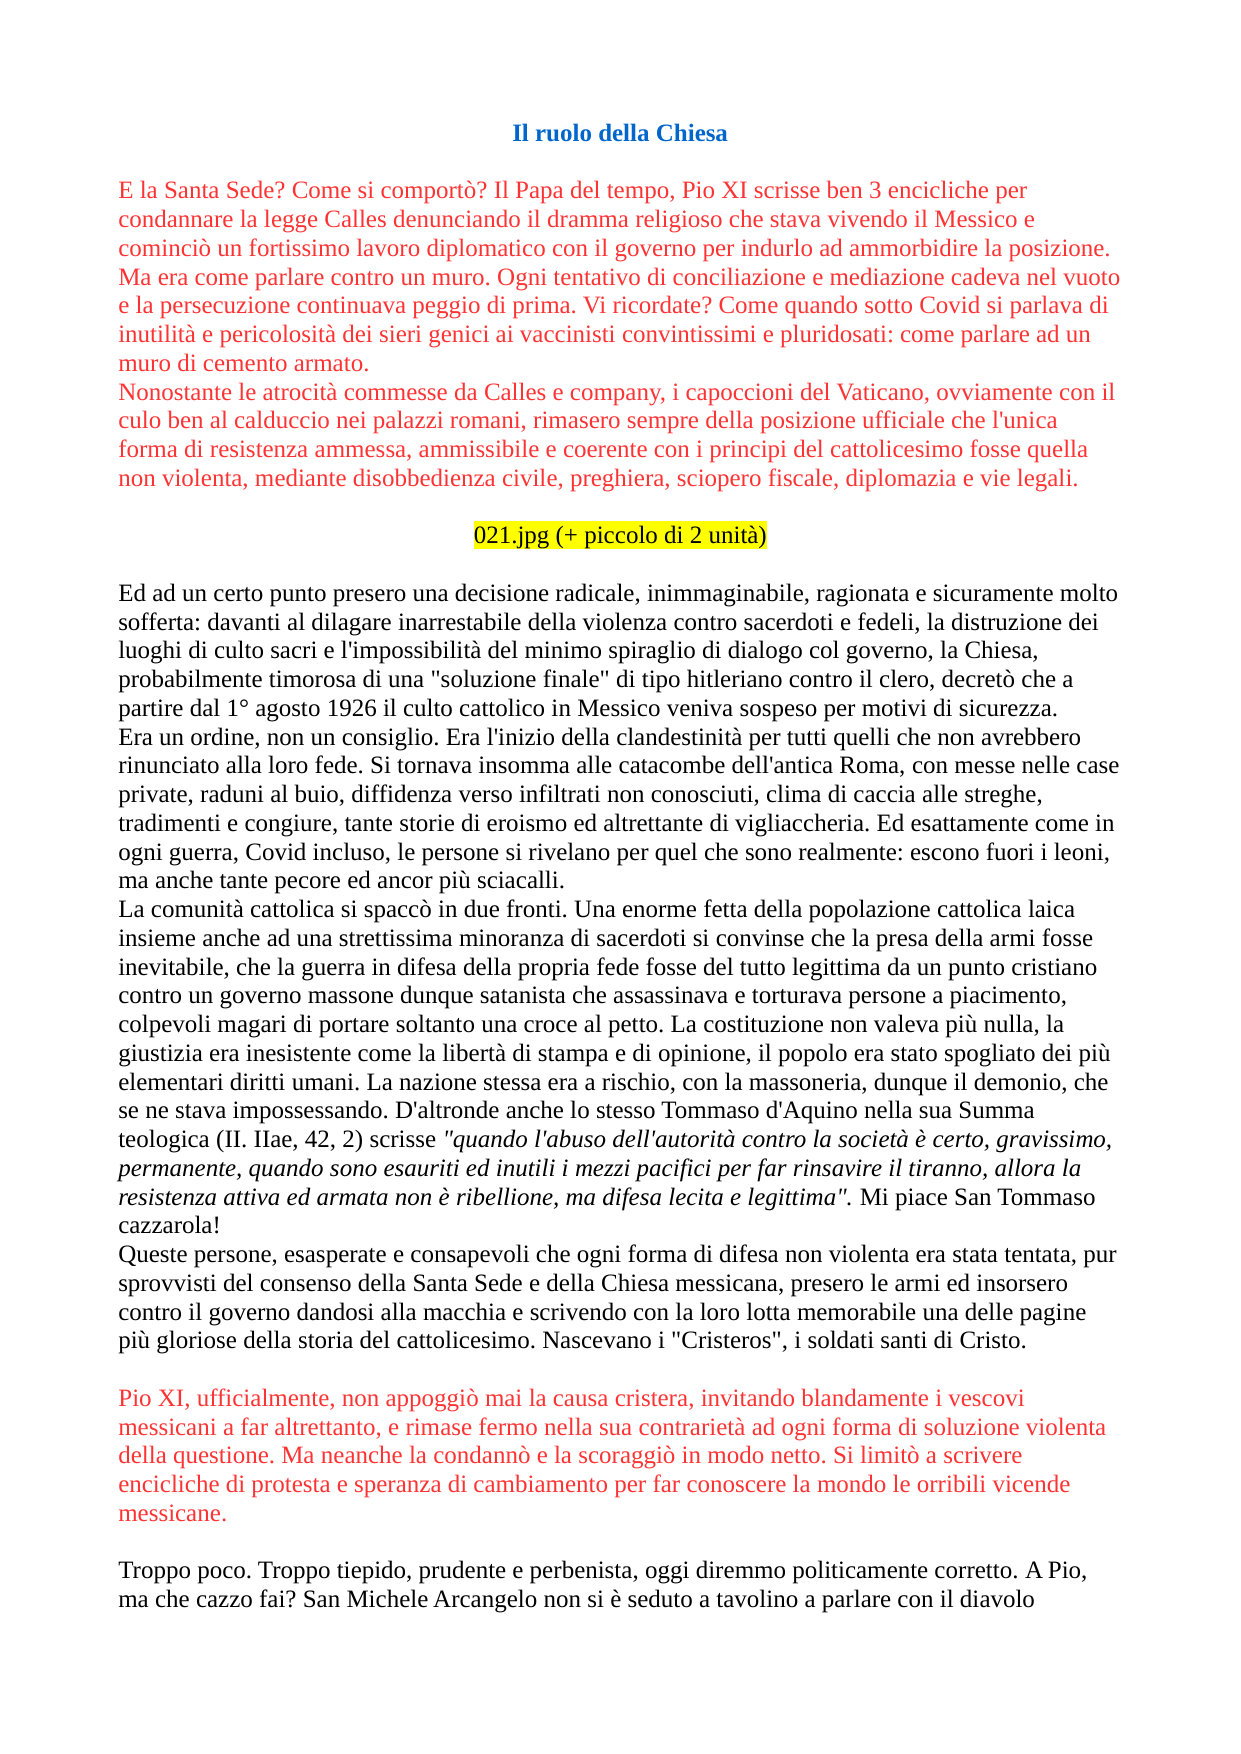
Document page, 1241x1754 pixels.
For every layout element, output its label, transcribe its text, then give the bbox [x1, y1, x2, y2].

text E la Santa Sede? Come si comportò? Il Papa del tempo, Pio XI scrisse ben 3 encicliche per condannare la legge Calles denunciando il dramma religioso che stava vivendo il Messico e cominciò un fortissimo lavoro diplomatico con il governo per indurlo ad ammorbidire la posizione. Ma era come parlare contro un muro. Ogni tentativo di conciliazione e mediazione cadeva nel vuoto e la persecuzione continuava peggio di prima. Vi ricordate? Come quando sotto Covid si parlava di inutilità e pericolosità dei sieri genici ai vaccinisti convintissimi e pluridosati: come parlare ad un muro di cemento armato. [118, 176, 1122, 377]
text Queste persone, esasperate e consapevoli che ogni forma di difesa non violenta era stata tentata, pur sprovvisti del consenso della Santa Sede e della Chiesa messicana, presero le armi ed insorsero contro il governo dandosi alla macchia e scrivendo con la loro lotta memorabile una delle pagine più gloriose della storia del cattolicesimo. Nascevano i "Cristeros", i soldati santi di Cristo. [118, 1239, 1122, 1354]
text Pio XI, ufficialmente, non appoggiò mai la causa cristera, invitando blandamente i vescovi messicani a far altrettanto, e rimase fermo nella sua contrarietà ad ogni forma di soluzione violenta della questione. Ma neanche la condannò e la scoraggiò in modo netto. Si limitò a scrivere encicliche di protesta e speranza di cambiamento per far conoscere la mondo le orribili vicende messicane. [118, 1383, 1122, 1527]
text Nonostante le atrocità commesse da Calles e company, i capoccioni del Vaticano, ovviamente con il culo ben al calduccio nei palazzi romani, rimasero sempre della posizione ufficiale che l'unica forma di resistenza ammessa, ammissibile e coerente con i principi del cattolicesimo fosse quella non violenta, mediante disobbedienza civile, preghiera, sciopero fiscale, diplomazia e vie legali. [118, 377, 1122, 492]
text Era un ordine, non un consiglio. Era l'inizio della clandestinità per tutti quelli che non avrebbero rinunciato alla loro fede. Si tornava insomma alle catacombe dell'antica Roma, con messe nelle case private, raduni al buio, diffidenza verso infiltrati non conosciuti, clima di caccia alle streghe, tradimenti e congiure, tante storie di eroismo ed altrettante di vigliaccheria. Ed esattamente come in ogni guerra, Covid incluso, le persone si rivelano per quel che sono realmente: escono fuori i leoni, ma anche tante pecore ed ancor più sciacalli. [118, 722, 1122, 894]
text La comunità cattolica si spaccò in due fronti. Una enorme fetta della popolazione cattolica laica insieme anche ad una strettissima minoranza di sacerdoti si convinse che la presa della armi fosse inevitabile, che la guerra in difesa della propria fede fosse del tutto legittima da un punto cristiano contro un governo massone dunque satanista che assassinava e torturava persone a piacimento, colpevoli magari di portare soltanto una croce al petto. La costituzione non valeva più nulla, la giustizia era inesistente come la libertà di stampa e di opinione, il popolo era stato spogliato dei più elementari diritti umani. La nazione stessa era a rischio, con la massoneria, dunque il demonio, che se ne stava impossessando. D'altronde anche lo stesso Tommaso d'Aquino nella sua Summa teologica (II. IIae, 42, 2) scrisse "quando l'abuso dell'autorità contro la società è certo, gravissimo, permanente, quando sono esauriti ed inutili i mezzi pacifici per far rinsavire il tiranno, allora la resistenza attiva ed armata non è ribellione, ma difesa lecita e legittima". Mi piace San Tommaso cazzarola! [118, 894, 1122, 1239]
text Troppo poco. Troppo tiepido, prudente e perbenista, oggi diremmo politicamente corretto. A Pio, ma che cazzo fai? San Michele Arcangelo non si è seduto a tavolino a parlare con il diavolo [118, 1556, 1122, 1613]
text Il ruolo della Chiesa [118, 118, 1122, 147]
text Ed ad un certo punto presero una decisione radicale, inimmaginabile, ragionata e sicuramente molto sofferta: davanti al dilagare inarrestabile della violenza contro sacerdoti e fedeli, la distruzione dei luoghi di culto sacri e l'impossibilità del minimo spiraglio di dialogo col governo, la Chiesa, probabilmente timorosa di una "soluzione finale" di tipo hitleriano contro il clero, decretò che a partire dal 1° agosto 1926 il culto cattolico in Messico veniva sospeso per motivi di sicurezza. [118, 578, 1122, 722]
text 021.jpg (+ piccolo di 2 unità) [118, 521, 1122, 549]
